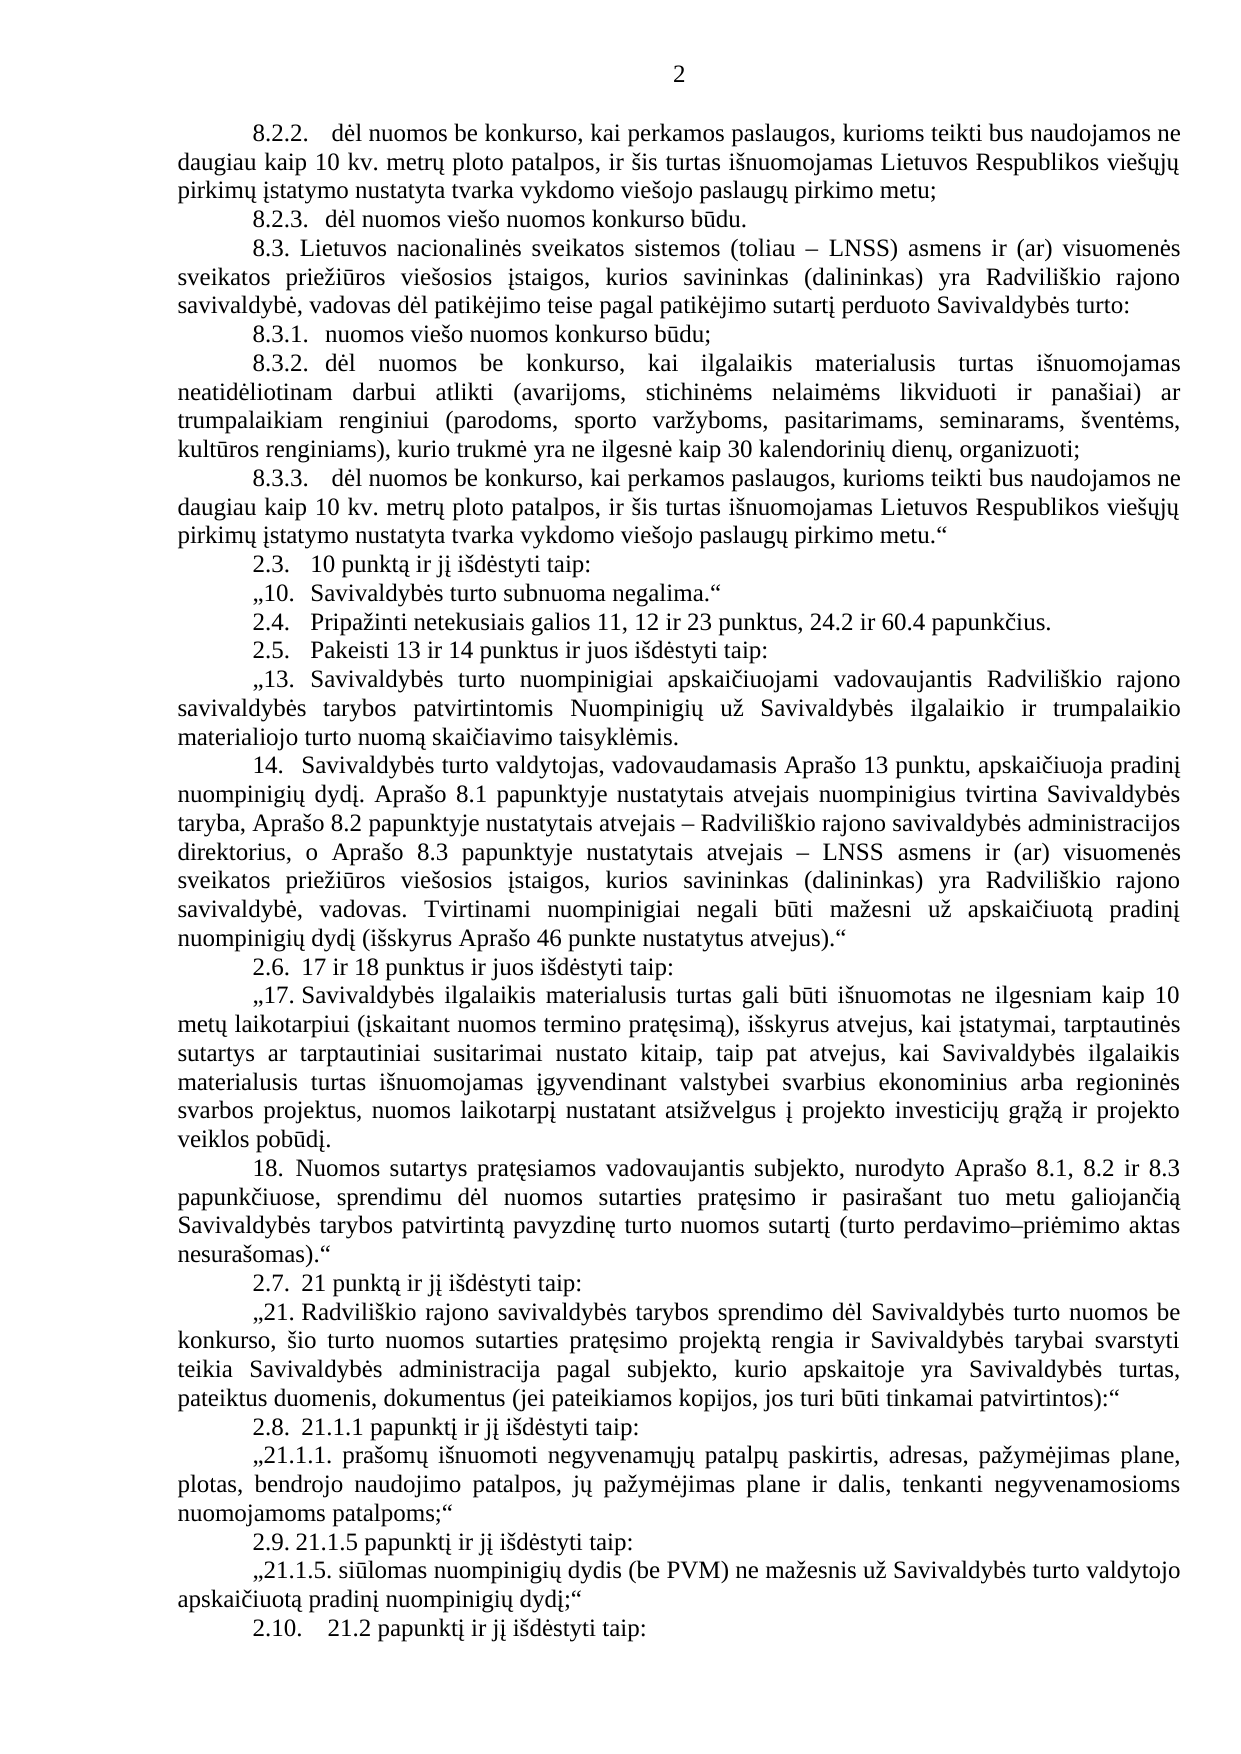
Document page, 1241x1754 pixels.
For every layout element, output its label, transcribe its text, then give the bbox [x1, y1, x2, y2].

text „10. Savivaldybės turto subnuoma negalima.“ [177, 578, 1181, 607]
text 2.8. 21.1.1 papunktį ir jį išdėstyti taip: [177, 1412, 1181, 1441]
text „17. Savivaldybės ilgalaikis materialusis turtas gali būti išnuomotas ne ilgesniam kaip 10 metų laikotarpiui (įskaitant nuomos termino pratęsimą), išskyrus atvejus, kai įstatymai, tarptautinės sutartys ar tarptautiniai susitarimai nustato kitaip, taip pat atvejus, kai Savivaldybės ilgalaikis materialusis turtas išnuomojamas įgyvendinant valstybei svarbius ekonominius arba regioninės svarbos projektus, nuomos laikotarpį nustatant atsižvelgus į projekto investicijų grąžą ir projekto veiklos pobūdį. [177, 981, 1181, 1153]
text „21. Radviliškio rajono savivaldybės tarybos sprendimo dėl Savivaldybės turto nuomos be konkurso, šio turto nuomos sutarties pratęsimo projektą rengia ir Savivaldybės tarybai svarstyti teikia Savivaldybės administracija pagal subjekto, kurio apskaitoje yra Savivaldybės turtas, pateiktus duomenis, dokumentus (jei pateikiamos kopijos, jos turi būti tinkamai patvirtintos):“ [177, 1297, 1181, 1412]
text „21.1.5. siūlomas nuompinigių dydis (be PVM) ne mažesnis už Savivaldybės turto valdytojo apskaičiuotą pradinį nuompinigių dydį;“ [177, 1556, 1181, 1613]
text 8.2.2. dėl nuomos be konkurso, kai perkamos paslaugos, kurioms teikti bus naudojamos ne daugiau kaip 10 kv. metrų ploto patalpos, ir šis turtas išnuomojamas Lietuvos Respublikos viešųjų pirkimų įstatymo nustatyta tvarka vykdomo viešojo paslaugų pirkimo metu; [177, 118, 1181, 204]
text 14. Savivaldybės turto valdytojas, vadovaudamasis Aprašo 13 punktu, apskaičiuoja pradinį nuompinigių dydį. Aprašo 8.1 papunktyje nustatytais atvejais nuompinigius tvirtina Savivaldybės taryba, Aprašo 8.2 papunktyje nustatytais atvejais – Radviliškio rajono savivaldybės administracijos direktorius, o Aprašo 8.3 papunktyje nustatytais atvejais – LNSS asmens ir (ar) visuomenės sveikatos priežiūros viešosios įstaigos, kurios savininkas (dalininkas) yra Radviliškio rajono savivaldybė, vadovas. Tvirtinami nuompinigiai negali būti mažesni už apskaičiuotą pradinį nuompinigių dydį (išskyrus Aprašo 46 punkte nustatytus atvejus).“ [177, 751, 1181, 952]
text „13. Savivaldybės turto nuompinigiai apskaičiuojami vadovaujantis Radviliškio rajono savivaldybės tarybos patvirtintomis Nuompinigių už Savivaldybės ilgalaikio ir trumpalaikio materialiojo turto nuomą skaičiavimo taisyklėmis. [177, 664, 1181, 751]
text 18. Nuomos sutartys pratęsiamos vadovaujantis subjekto, nurodyto Aprašo 8.1, 8.2 ir 8.3 papunkčiuose, sprendimu dėl nuomos sutarties pratęsimo ir pasirašant tuo metu galiojančią Savivaldybės tarybos patvirtintą pavyzdinę turto nuomos sutartį (turto perdavimo–priėmimo aktas nesurašomas).“ [177, 1153, 1181, 1268]
text 2.5. Pakeisti 13 ir 14 punktus ir juos išdėstyti taip: [177, 636, 1181, 664]
text 2.9. 21.1.5 papunktį ir jį išdėstyti taip: [177, 1527, 1181, 1556]
text 8.3.3. dėl nuomos be konkurso, kai perkamos paslaugos, kurioms teikti bus naudojamos ne daugiau kaip 10 kv. metrų ploto patalpos, ir šis turtas išnuomojamas Lietuvos Respublikos viešųjų pirkimų įstatymo nustatyta tvarka vykdomo viešojo paslaugų pirkimo metu.“ [177, 463, 1181, 549]
text 8.3. Lietuvos nacionalinės sveikatos sistemos (toliau – LNSS) asmens ir (ar) visuomenės sveikatos priežiūros viešosios įstaigos, kurios savininkas (dalininkas) yra Radviliškio rajono savivaldybė, vadovas dėl patikėjimo teise pagal patikėjimo sutartį perduoto Savivaldybės turto: [177, 233, 1181, 319]
text „21.1.1. prašomų išnuomoti negyvenamųjų patalpų paskirtis, adresas, pažymėjimas plane, plotas, bendrojo naudojimo patalpos, jų pažymėjimas plane ir dalis, tenkanti negyvenamosioms nuomojamoms patalpoms;“ [177, 1441, 1181, 1527]
text 2.6. 17 ir 18 punktus ir juos išdėstyti taip: [177, 952, 1181, 981]
text 2.4. Pripažinti netekusiais galios 11, 12 ir 23 punktus, 24.2 ir 60.4 papunkčius. [177, 607, 1181, 636]
text 2.10. 21.2 papunktį ir jį išdėstyti taip: [177, 1613, 1181, 1642]
text 8.2.3. dėl nuomos viešo nuomos konkurso būdu. [252, 204, 1181, 233]
text 2.3. 10 punktą ir jį išdėstyti taip: [177, 549, 1181, 578]
text 2.7. 21 punktą ir jį išdėstyti taip: [177, 1268, 1181, 1297]
text 8.3.2. dėl nuomos be konkurso, kai ilgalaikis materialusis turtas išnuomojamas neatidėliotinam darbui atlikti (avarijoms, stichinėms nelaimėms likviduoti ir panašiai) ar trumpalaikiam renginiui (parodoms, sporto varžyboms, pasitarimams, seminarams, šventėms, kultūros renginiams), kurio trukmė yra ne ilgesnė kaip 30 kalendorinių dienų, organizuoti; [177, 348, 1181, 463]
text 8.3.1. nuomos viešo nuomos konkurso būdu; [177, 319, 1181, 348]
